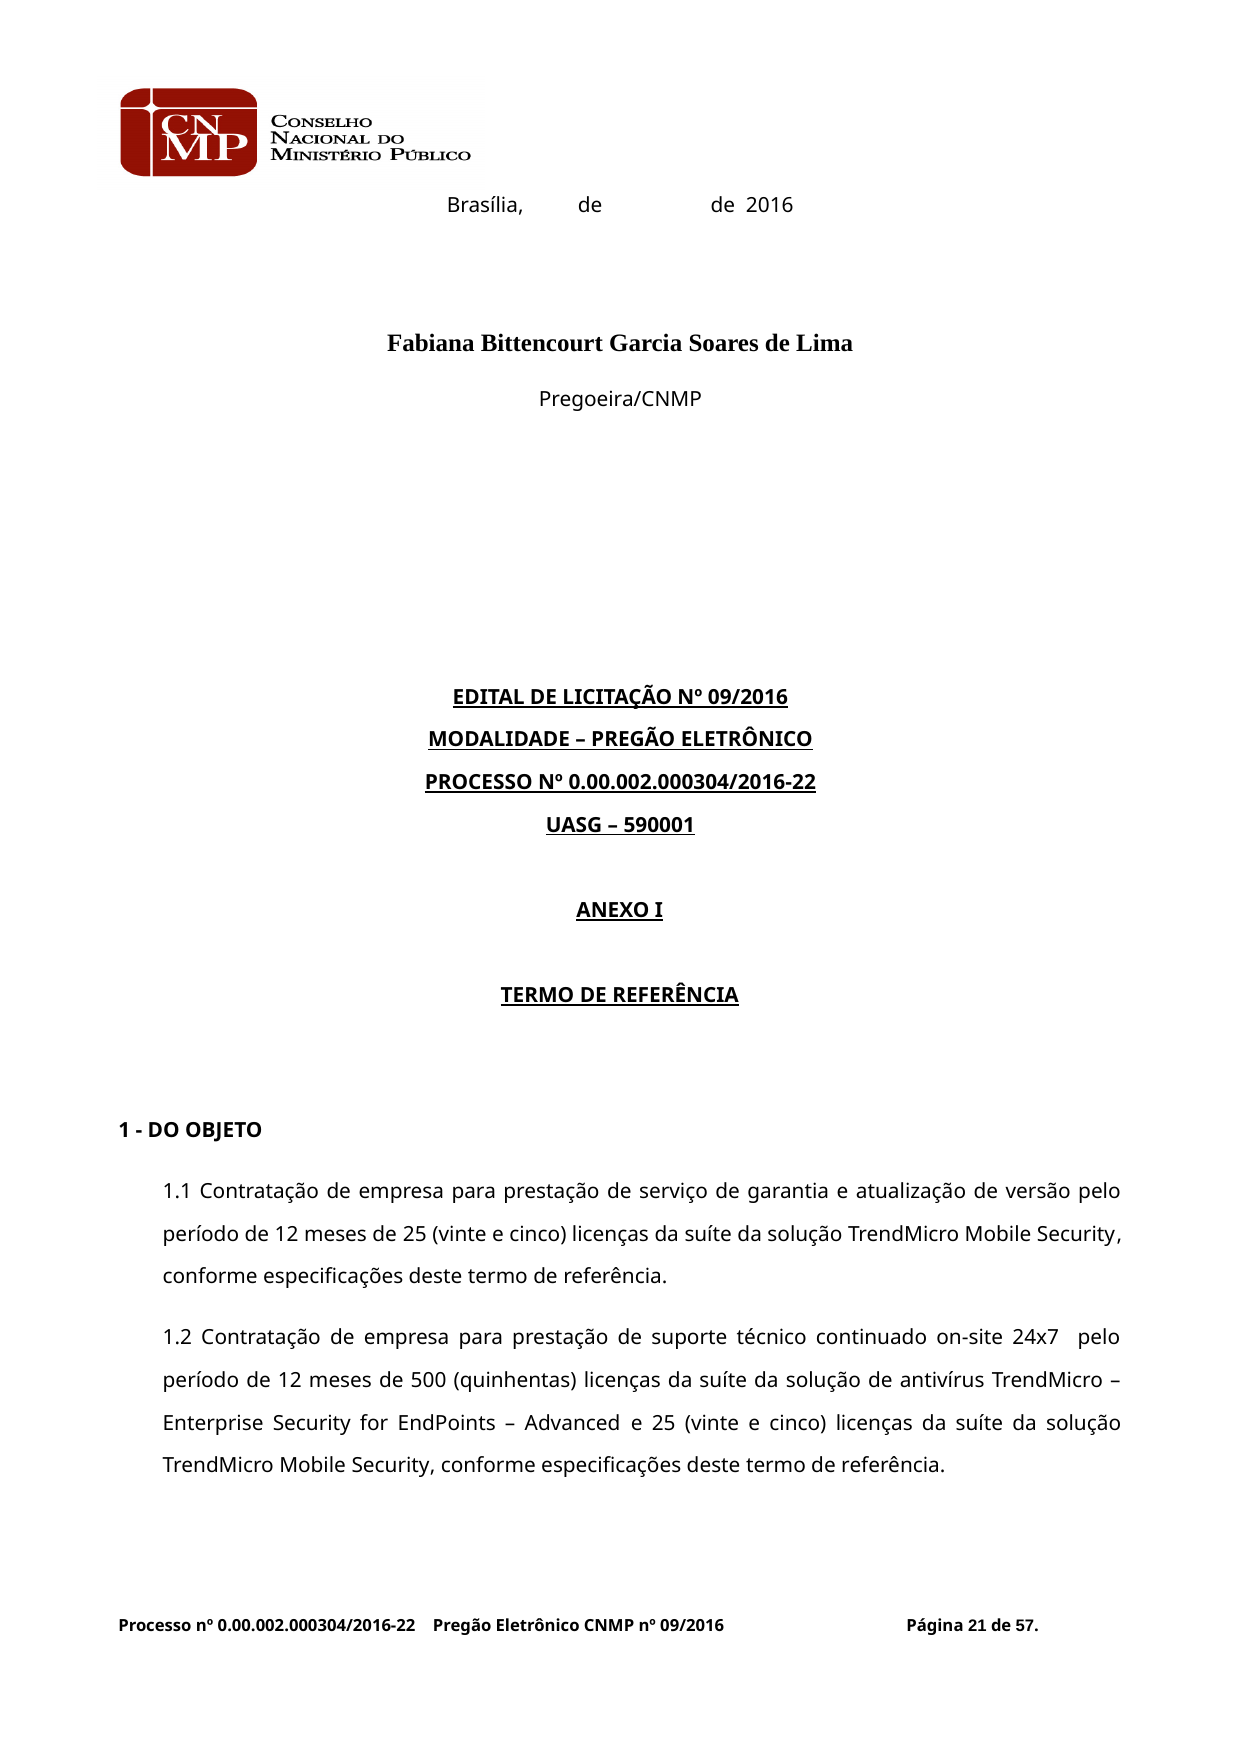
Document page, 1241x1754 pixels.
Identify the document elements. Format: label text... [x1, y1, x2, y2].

text PROCESSO Nº 0.00.002.000304/2016-22 [118, 767, 1122, 796]
text UASG – 590001 [118, 810, 1122, 838]
text EDITAL DE LICITAÇÃO Nº 09/2016 [118, 682, 1122, 710]
list 1.2 Contratação de empresa para prestação de suporte técnico continuado on-site 24x7 pelo período de 12 meses de 500 (quinhentas) licenças da suíte da solução de antivírus TrendMicro – Enterprise Security for EndPoints – Advanced e 25 (vinte e cinco) licenças da suíte da solução TrendMicro Mobile Security, conforme especificações deste termo de referência. [162, 1322, 1122, 1479]
text Brasília, de de 2016 [118, 190, 1122, 218]
text ANEXO I [118, 895, 1121, 923]
text Fabiana Bittencourt Garcia Soares de Lima [118, 328, 1122, 357]
text Pregoeira/CNMP [118, 384, 1122, 412]
list 1.1 Contratação de empresa para prestação de serviço de garantia e atualização de versão pelo período de 12 meses de 25 (vinte e cinco) licenças da suíte da solução TrendMicro Mobile Security, conforme especificações deste termo de referência. [162, 1176, 1122, 1290]
picture [97, 75, 486, 190]
text MODALIDADE – PREGÃO ELETRÔNICO [118, 724, 1122, 753]
text 1 - DO OBJETO [118, 1115, 1122, 1143]
text TERMO DE REFERÊNCIA [118, 980, 1121, 1009]
